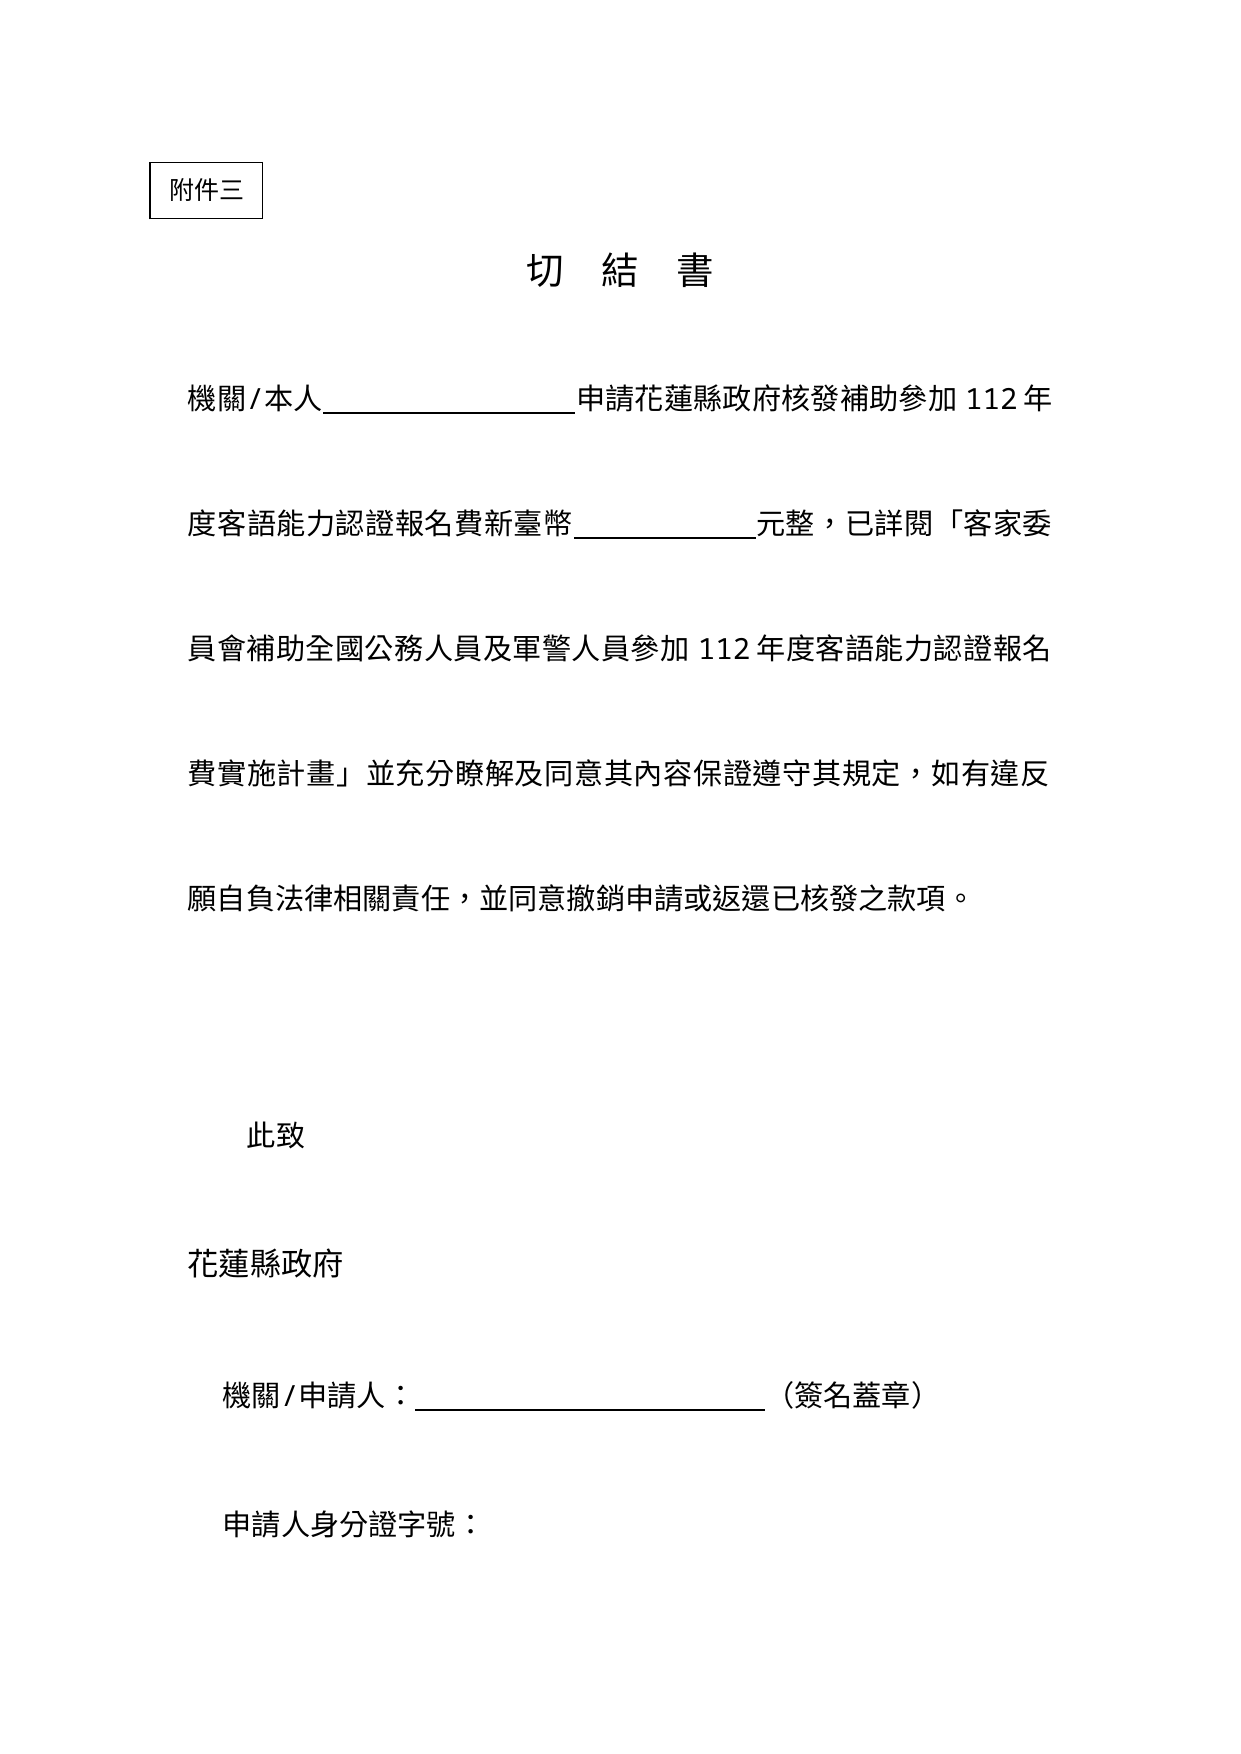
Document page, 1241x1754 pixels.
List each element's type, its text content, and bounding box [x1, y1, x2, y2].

text 附件三 [166, 171, 247, 207]
text 此致 [247, 1092, 1053, 1154]
text 申請人身分證字號： [187, 1481, 1053, 1543]
text [151, 163, 262, 218]
text 機關/申請人： （簽名蓋章） [187, 1352, 1053, 1414]
text 機關/本人 申請花蓮縣政府核發補助參加112年度客語能力認證報名費新臺幣 元整，已詳閱「客家委員會補助全國公務人員及軍警人員參加112年度客語能力認證報名費實施計畫」並充分瞭解及同意其內容保證遵守其規定，如有違反願自負法律相關責任，並同意撤銷申請或返還已核發之款項。 [187, 355, 1053, 918]
text 切 結 書 [187, 227, 1053, 289]
text 花蓮縣政府 [187, 1221, 1053, 1283]
